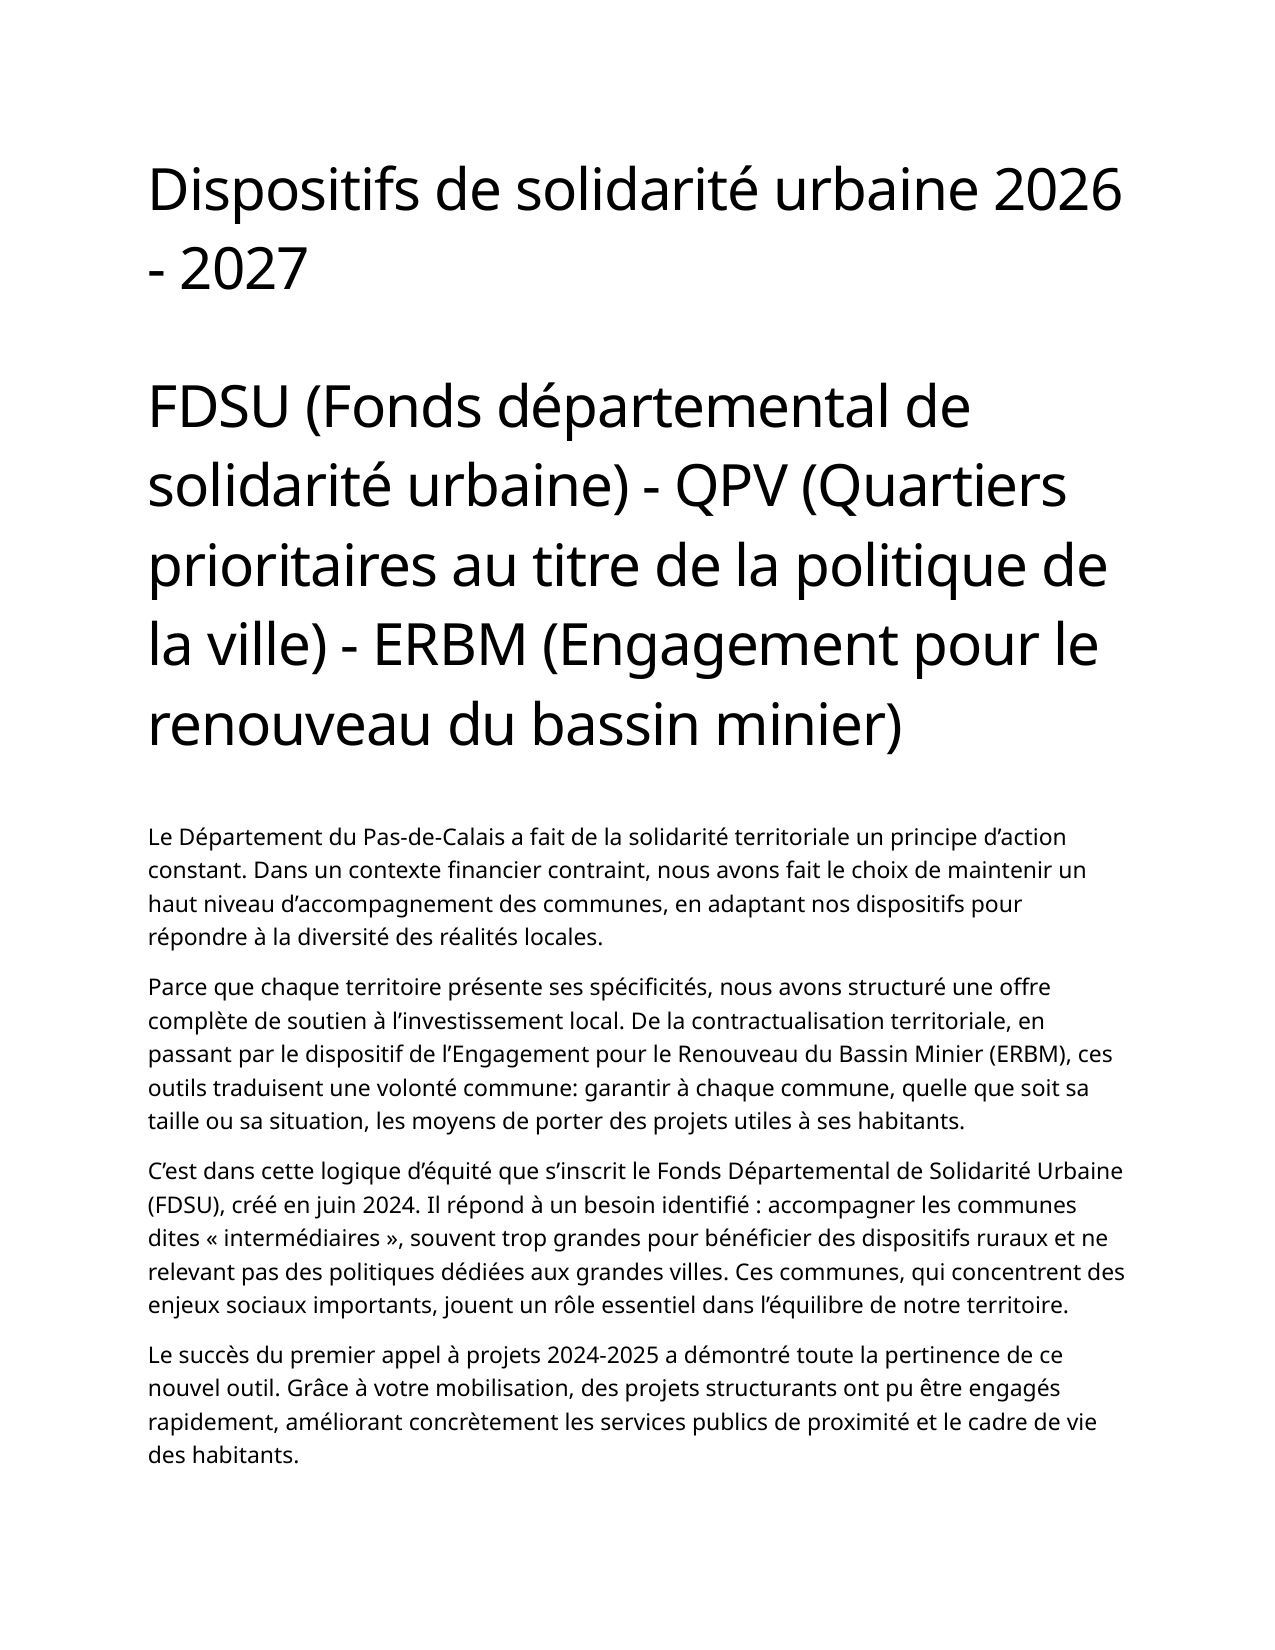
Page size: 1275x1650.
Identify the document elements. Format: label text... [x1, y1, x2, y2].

text C’est dans cette logique d’équité que s’inscrit le Fonds Départemental de Solidarité Urbaine (FDSU), créé en juin 2024. Il répond à un besoin identifié : accompagner les communes dites « intermédiaires », souvent trop grandes pour bénéficier des dispositifs ruraux et ne relevant pas des politiques dédiées aux grandes villes. Ces communes, qui concentrent des enjeux sociaux importants, jouent un rôle essentiel dans l’équilibre de notre territoire. [148, 1155, 1127, 1320]
text Le Département du Pas-de-Calais a fait de la solidarité territoriale un principe d’action constant. Dans un contexte financier contraint, nous avons fait le choix de maintenir un haut niveau d’accompagnement des communes, en adaptant nos dispositifs pour répondre à la diversité des réalités locales. [148, 821, 1127, 952]
text Dispositifs de solidarité urbaine 2026 - 2027 [148, 148, 1127, 307]
text Le succès du premier appel à projets 2024-2025 a démontré toute la pertinence de ce nouvel outil. Grâce à votre mobilisation, des projets structurants ont pu être engagés rapidement, améliorant concrètement les services publics de proximité et le cadre de vie des habitants. [148, 1339, 1127, 1471]
text Parce que chaque territoire présente ses spécificités, nous avons structuré une offre complète de soutien à l’investissement local. De la contractualisation territoriale, en passant par le dispositif de l’Engagement pour le Renouveau du Bassin Minier (ERBM), ces outils traduisent une volonté commune: garantir à chaque commune, quelle que soit sa taille ou sa situation, les moyens de porter des projets utiles à ses habitants. [148, 971, 1127, 1136]
text FDSU (Fonds départemental de solidarité urbaine) - QPV (Quartiers prioritaires au titre de la politique de la ville) - ERBM (Engagement pour le renouveau du bassin minier) [148, 365, 1127, 762]
